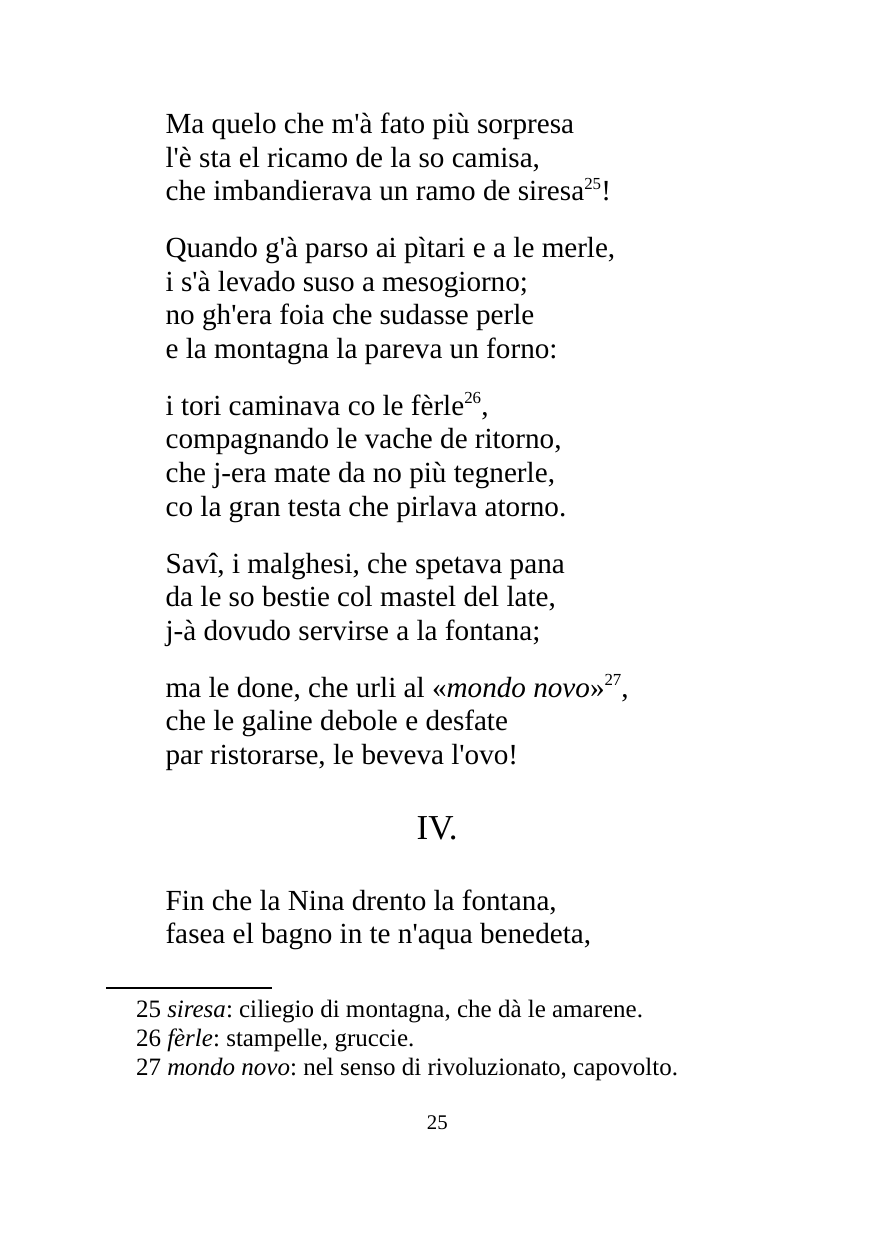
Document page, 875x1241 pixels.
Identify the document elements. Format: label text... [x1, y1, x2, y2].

text i tori caminava co le fèrle, compagnando le vache de ritorno, che j-era mate da no più tegnerle, co la gran testa che pirlava atorno. [165, 388, 768, 522]
text Savî, i malghesi, che spetava pana da le so bestie col mastel del late, j-à dovudo servirse a la fontana; [165, 546, 768, 646]
text ma le done, che urli al «mondo novo», che le galine debole e desfate par ristorarse, le beveva l'ovo! [165, 670, 768, 771]
subtitle IV. [106, 807, 768, 847]
text Quando g'à parso ai pìtari e a le merle, i s'à levado suso a mesogiorno; no gh'era foia che sudasse perle e la montagna la pareva un forno: [165, 230, 768, 364]
text siresa: ciliegio di montagna, che dà le amarene. [106, 994, 768, 1023]
text Fin che la Nina drento la fontana, fasea el bagno in te n'aqua benedeta, [165, 883, 768, 950]
text fèrle: stampelle, gruccie. [106, 1023, 768, 1052]
text mondo novo: nel senso di rivoluzionato, capovolto. [106, 1052, 768, 1080]
text Ma quelo che m'à fato più sorpresa l'è sta el ricamo de la so camisa, che imbandierava un ramo de siresa! [165, 106, 768, 207]
